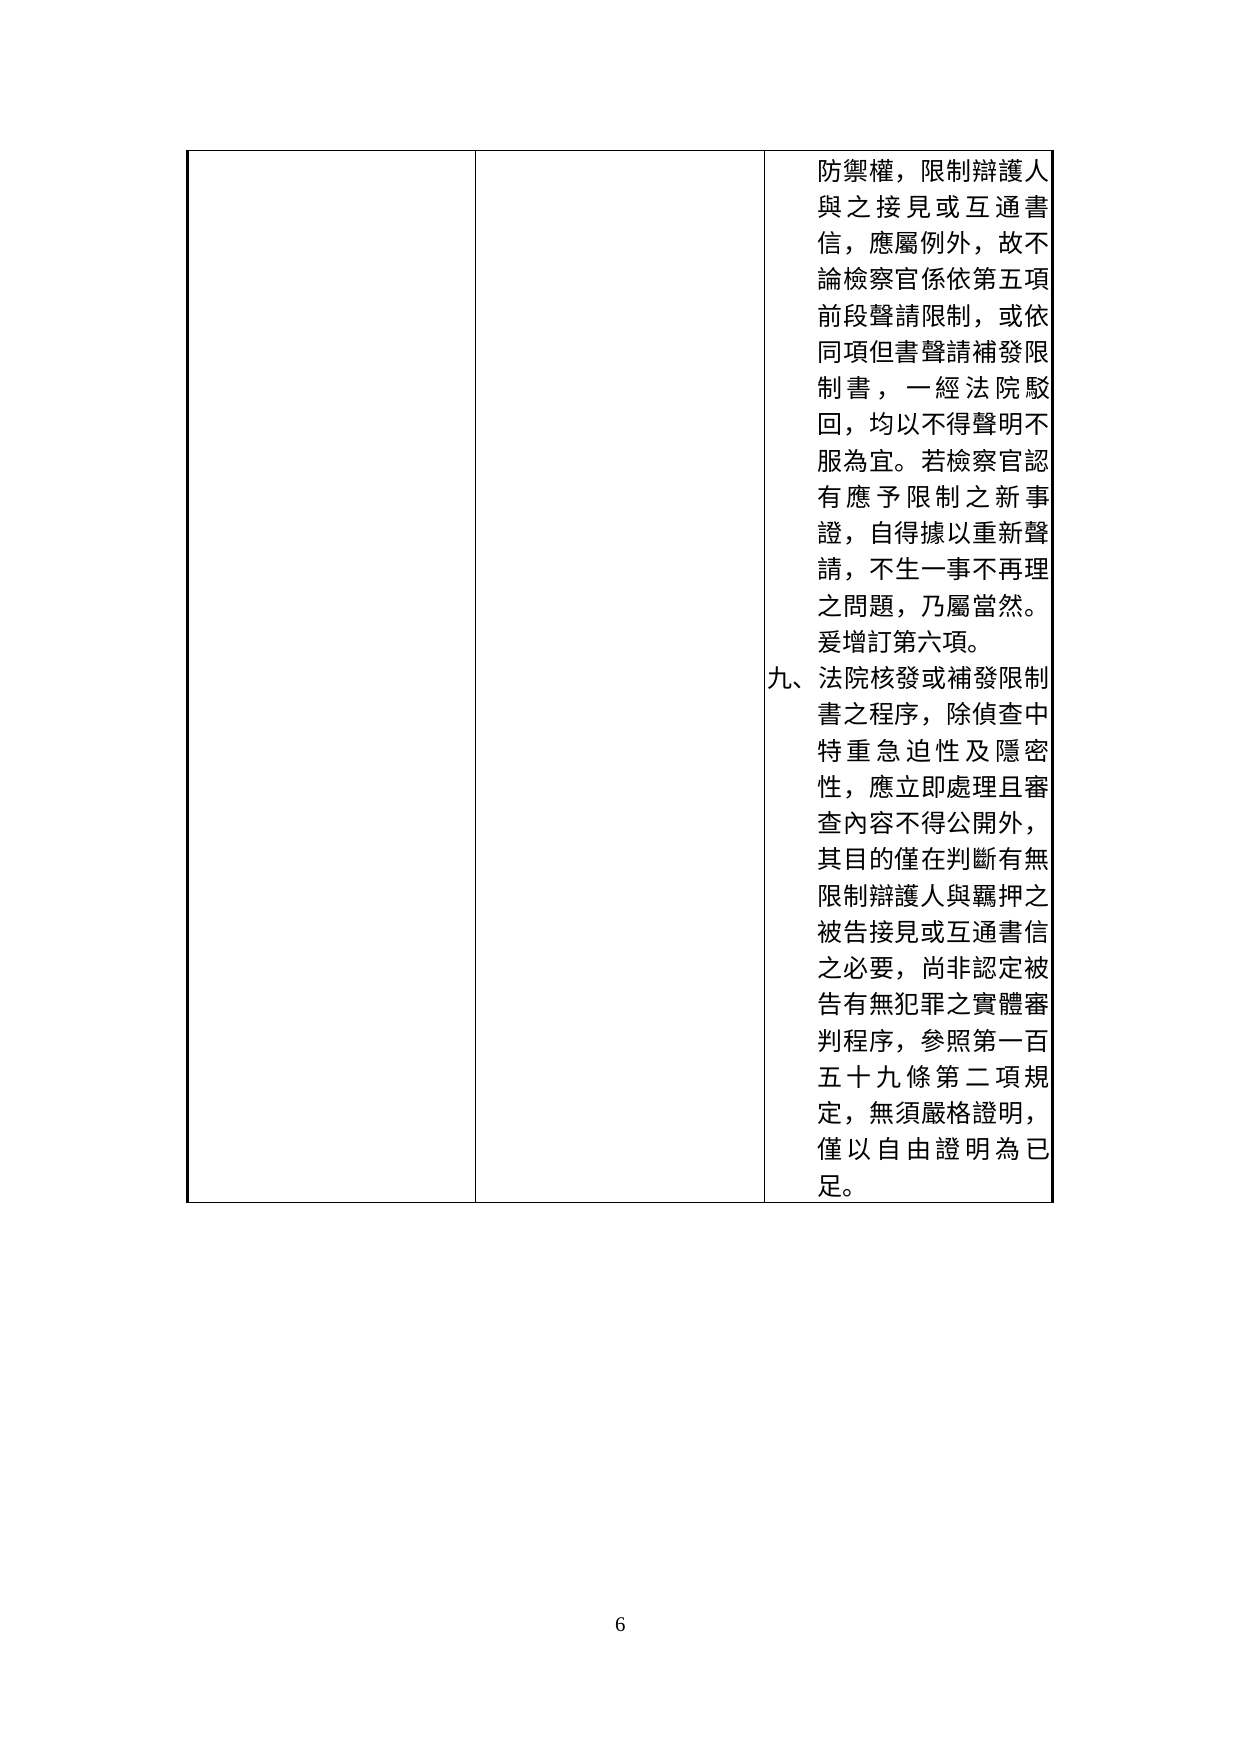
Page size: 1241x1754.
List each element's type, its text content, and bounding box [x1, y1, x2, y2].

table_cell [476, 151, 764, 1202]
table_cell [189, 151, 475, 1202]
table_cell 防禦權，限制辯護人與之接見或互通書信，應屬例外，故不論檢察官係依第五項前段聲請限制，或依同項但書聲請補發限制書，一經法院駁回，均以不得聲明不服為宜。若檢察官認有應予限制之新事證，自得據以重新聲請，不生一事不再理之問題，乃屬當然。爰增訂第六項。 九、法院核發或補發限制書之程序，除偵查中特重急迫性及隱密性，應立即處理且審查內容不得公開外，其目的僅在判斷有無限制辯護人與羈押之被告接見或互通書信之必要，尚非認定被告有無犯罪之實體審判程序，參照第一百五十九條第二項規定，無須嚴格證明，僅以自由證明為已足。 [765, 151, 1051, 1202]
